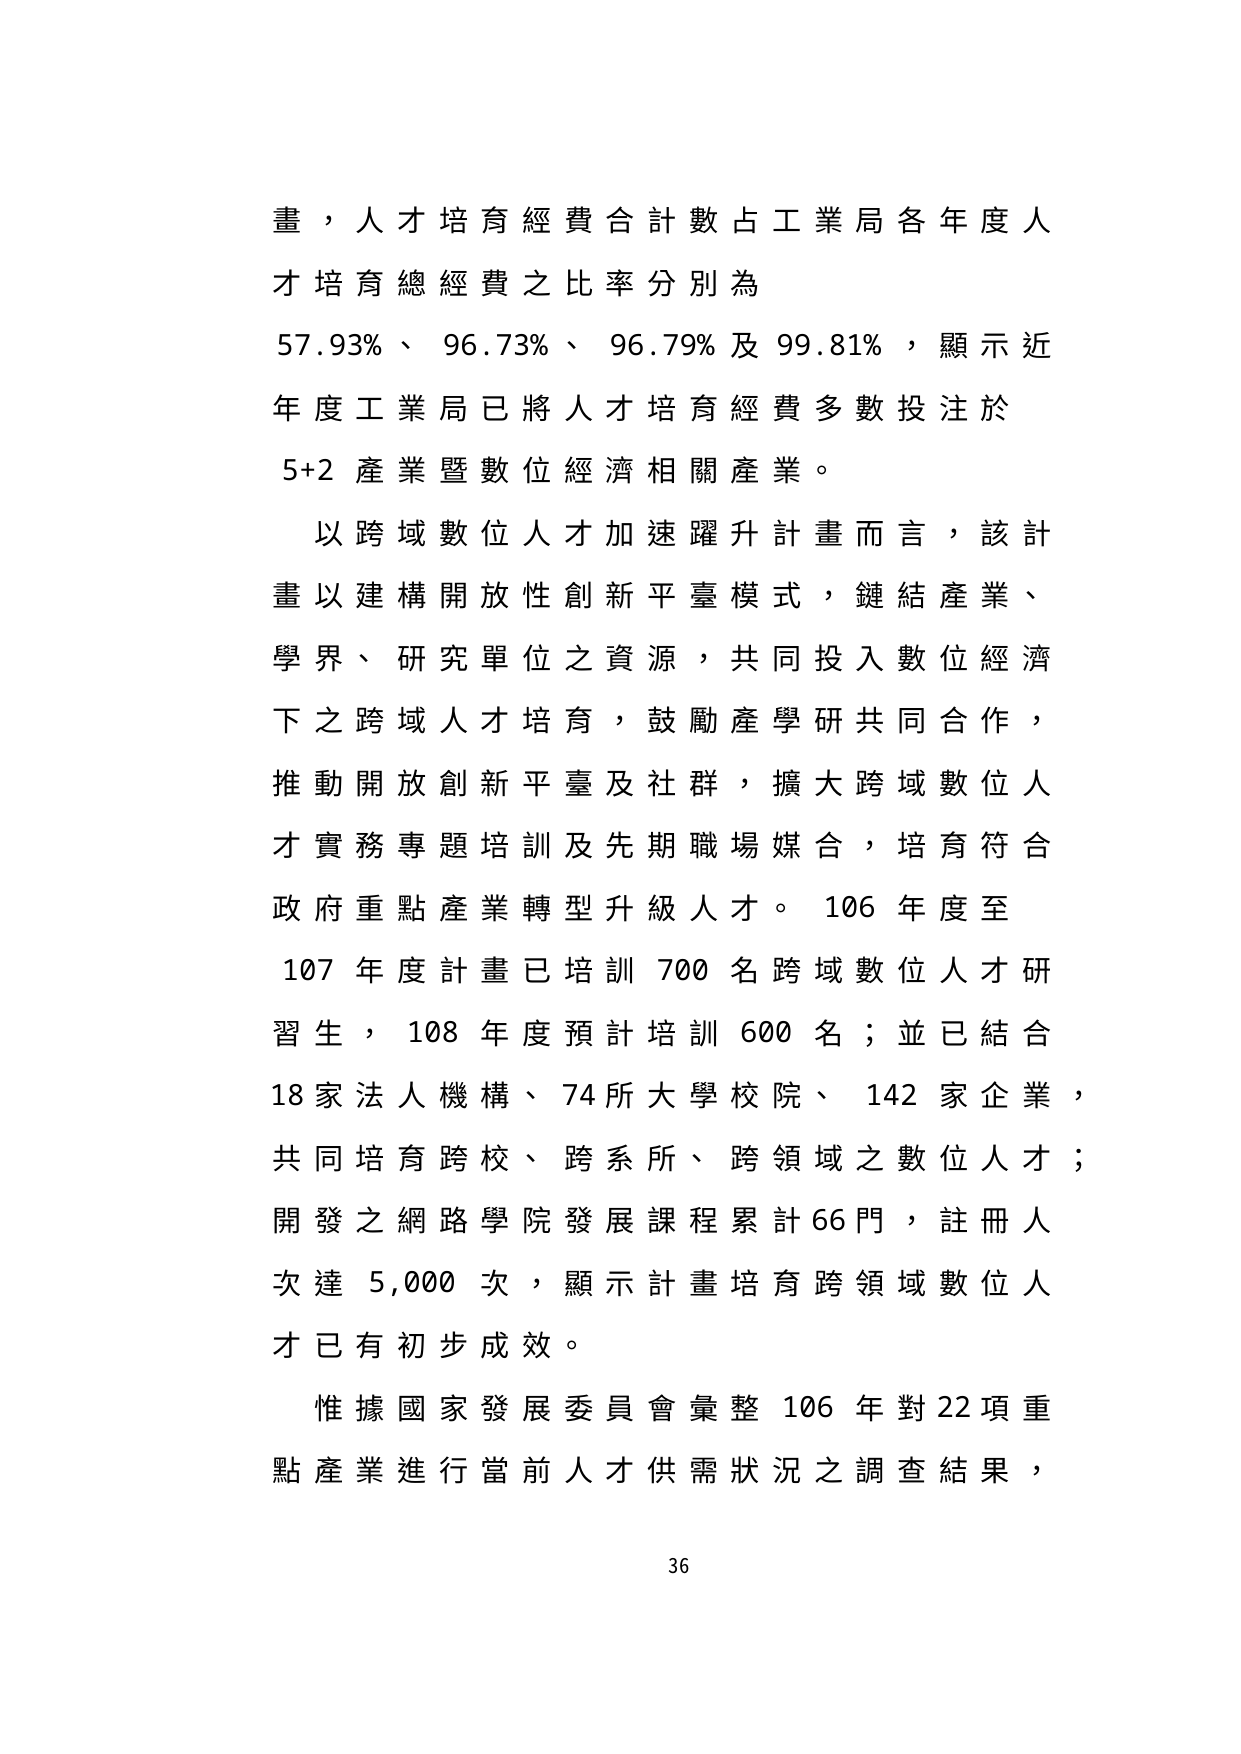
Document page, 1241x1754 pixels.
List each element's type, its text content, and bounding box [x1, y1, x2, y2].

text 以跨域數位人才加速躍升計畫而言，該計畫以建構開放性創新平臺模式，鏈結產業、學界、研究單位之資源，共同投入數位經濟下之跨域人才培育，鼓勵產學研共同合作，推動開放創新平臺及社群，擴大跨域數位人才實務專題培訓及先期職場媒合，培育符合政府重點產業轉型升級人才。106年度至107年度計畫已培訓700名跨域數位人才研習生，108年度預計培訓600名；並已結合18家法人機構、74所大學校院、142家企業，共同培育跨校、跨系所、跨領域之數位人才；開發之網路學院發展課程累計66門，註冊人次達5,000次，顯示計畫培育跨領域數位人才已有初步成效。 [242, 490, 1058, 1365]
text 惟據國家發展委員會彙整106年對22項重點產業進行當前人才供需狀況之調查結果， [242, 1365, 1058, 1490]
text 觀察工業局106年度至109年度培訓(育)產業所需人才，近年逐漸增加經費於政府政策所鼓勵之5+2產業暨數位經濟相關產業，106年度至109年度與5+2產業暨數位經濟相關產業之人才培訓(育)計畫包括：跨域數位人才加速躍升計畫、智慧機械創新產業推動計畫、生技醫藥產業創新與國際化推動計畫-製藥產業技術輔導與推廣計畫、生技醫藥產業創新與國際化推動計畫-醫療器材產業技術輔導與推廣計畫、及智慧機械創新產業推動計畫-紡織產業生產力提升計畫，人才培育經費合計數占工業局各年度人才培育總經費之比率分別為57.93%、96.73%、96.79%及99.81%，顯示近年度工業局已將人才培育經費多數投注於5+2產業暨數位經濟相關產業。 [242, 177, 1058, 490]
